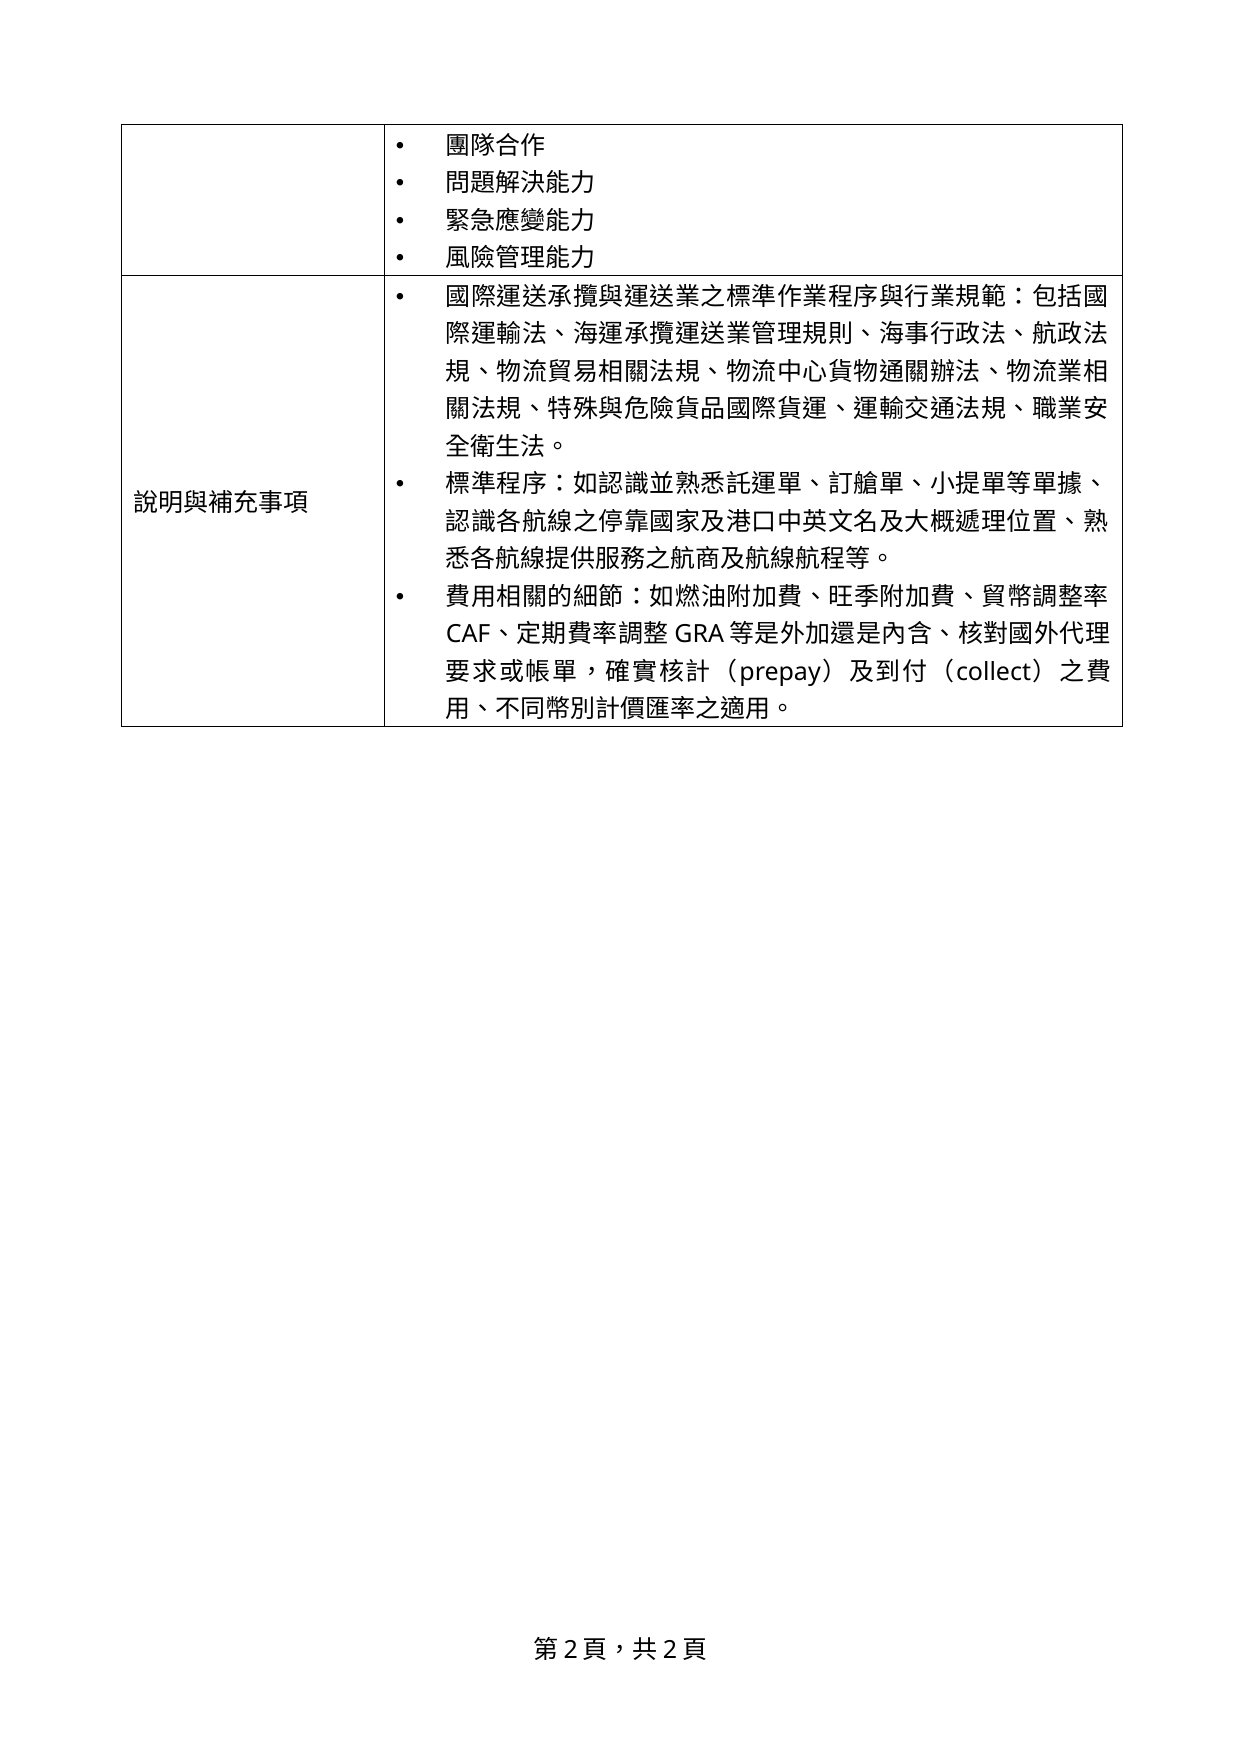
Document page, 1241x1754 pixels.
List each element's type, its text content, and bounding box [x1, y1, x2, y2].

table_cell [122, 125, 384, 274]
table_cell 溝通協調能力 讀寫能力 文書處理能力 資訊科技工具應用能力 團隊合作 問題解決能力 緊急應變能力 風險管理能力 [385, 125, 1122, 274]
table_cell 國際運送承攬與運送業之標準作業程序與行業規範：包括國際運輸法、海運承攬運送業管理規則、海事行政法、航政法規、物流貿易相關法規、物流中心貨物通關辦法、物流業相關法規、特殊與危險貨品國際貨運、運輸交通法規、職業安全衛生法。 標準程序：如認識並熟悉託運單、訂艙單、小提單等單據、認識各航線之停靠國家及港口中英文名及大概遞理位置、熟悉各航線提供服務之航商及航線航程等。 費用相關的細節：如燃油附加費、旺季附加費、貿幣調整率CAF、定期費率調整GRA等是外加還是內含、核對國外代理要求或帳單，確實核計（prepay）及到付（collect）之費用、不同幣別計價匯率之適用。 [385, 276, 1122, 726]
table_cell 說明與補充事項 [122, 276, 384, 726]
